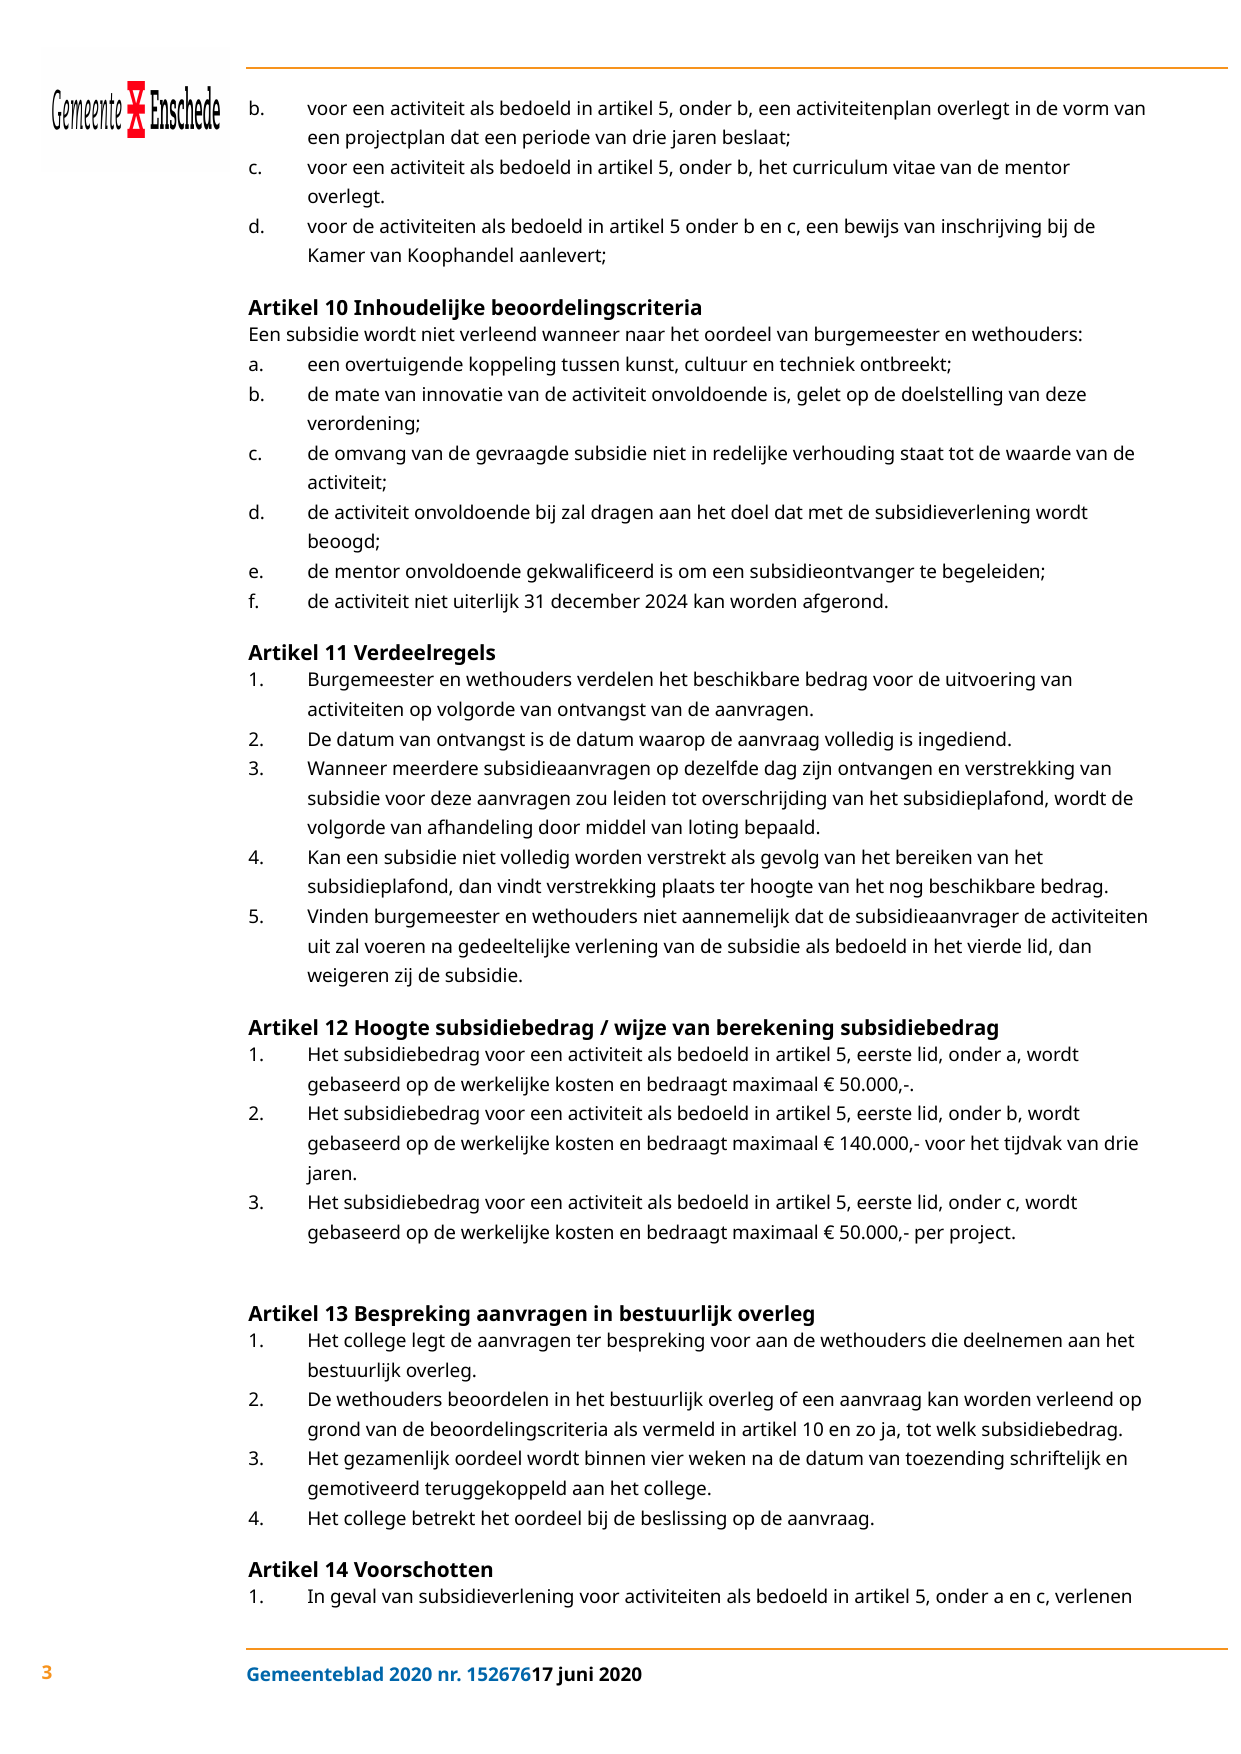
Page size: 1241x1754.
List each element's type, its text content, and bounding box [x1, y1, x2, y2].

list een overtuigende koppeling tussen kunst, cultuur en techniek ontbreekt; [248, 351, 1152, 377]
list Het college betrekt het oordeel bij de beslissing op de aanvraag. [248, 1505, 1152, 1531]
list voor een activiteit als bedoeld in artikel 5, onder b, een activiteitenplan overlegt in de vorm van een projectplan dat een periode van drie jaren beslaat; [248, 95, 1152, 150]
list Het subsidiebedrag voor een activiteit als bedoeld in artikel 5, eerste lid, onder a, wordt gebaseerd op de werkelijke kosten en bedraagt maximaal € 50.000,-. [248, 1041, 1152, 1097]
picture [41, 47, 231, 172]
list de mentor onvoldoende gekwalificeerd is om een subsidieontvanger te begeleiden; [248, 558, 1152, 584]
list Het subsidiebedrag voor een activiteit als bedoeld in artikel 5, eerste lid, onder c, wordt gebaseerd op de werkelijke kosten en bedraagt maximaal € 50.000,- per project. [248, 1189, 1152, 1244]
list Wanneer meerdere subsidieaanvragen op dezelfde dag zijn ontvangen en verstrekking van subsidie voor deze aanvragen zou leiden tot overschrijding van het subsidieplafond, wordt de volgorde van afhandeling door middel van loting bepaald. [248, 755, 1152, 840]
text Artikel 13 Bespreking aanvragen in bestuurlijk overleg [248, 1299, 1152, 1327]
list In geval van subsidieverlening voor activiteiten als bedoeld in artikel 5, onder a en c, verlenen [248, 1584, 1152, 1609]
list voor de activiteiten als bedoeld in artikel 5 onder b en c, een bewijs van inschrijving bij de Kamer van Koophandel aanlevert; [248, 213, 1152, 268]
list de mate van innovatie van de activiteit onvoldoende is, gelet op de doelstelling van deze verordening; [248, 381, 1152, 436]
text Artikel 11 Verdeelregels [248, 638, 1152, 667]
list De datum van ontvangst is de datum waarop de aanvraag volledig is ingediend. [248, 726, 1152, 752]
text Een subsidie wordt niet verleend wanneer naar het oordeel van burgemeester en wethouders: [248, 322, 1152, 347]
text Artikel 14 Voorschotten [248, 1555, 1152, 1584]
text Artikel 12 Hoogte subsidiebedrag / wijze van berekening subsidiebedrag [248, 1013, 1152, 1041]
list Burgemeester en wethouders verdelen het beschikbare bedrag voor de uitvoering van activiteiten op volgorde van ontvangst van de aanvragen. [248, 667, 1152, 722]
text Artikel 10 Inhoudelijke beoordelingscriteria [248, 293, 1152, 322]
list Het gezamenlijk oordeel wordt binnen vier weken na de datum van toezending schriftelijk en gemotiveerd teruggekoppeld aan het college. [248, 1446, 1152, 1501]
list Het college legt de aanvragen ter bespreking voor aan de wethouders die deelnemen aan het bestuurlijk overleg. [248, 1327, 1152, 1383]
list Vinden burgemeester en wethouders niet aannemelijk dat de subsidieaanvrager de activiteiten uit zal voeren na gedeeltelijke verlening van de subsidie als bedoeld in het vierde lid, dan weigeren zij de subsidie. [248, 903, 1152, 988]
list De wethouders beoordelen in het bestuurlijk overleg of een aanvraag kan worden verleend op grond van de beoordelingscriteria als vermeld in artikel 10 en zo ja, tot welk subsidiebedrag. [248, 1386, 1152, 1442]
list Het subsidiebedrag voor een activiteit als bedoeld in artikel 5, eerste lid, onder b, wordt gebaseerd op de werkelijke kosten en bedraagt maximaal € 140.000,- voor het tijdvak van drie jaren. [248, 1101, 1152, 1185]
list voor een activiteit als bedoeld in artikel 5, onder b, het curriculum vitae van de mentor overlegt. [248, 154, 1152, 209]
list de activiteit onvoldoende bij zal dragen aan het doel dat met de subsidieverlening wordt beoogd; [248, 499, 1152, 554]
list de activiteit niet uiterlijk 31 december 2024 kan worden afgerond. [248, 588, 1152, 613]
list Kan een subsidie niet volledig worden verstrekt als gevolg van het bereiken van het subsidieplafond, dan vindt verstrekking plaats ter hoogte van het nog beschikbare bedrag. [248, 844, 1152, 899]
list de omvang van de gevraagde subsidie niet in redelijke verhouding staat tot de waarde van de activiteit; [248, 440, 1152, 495]
